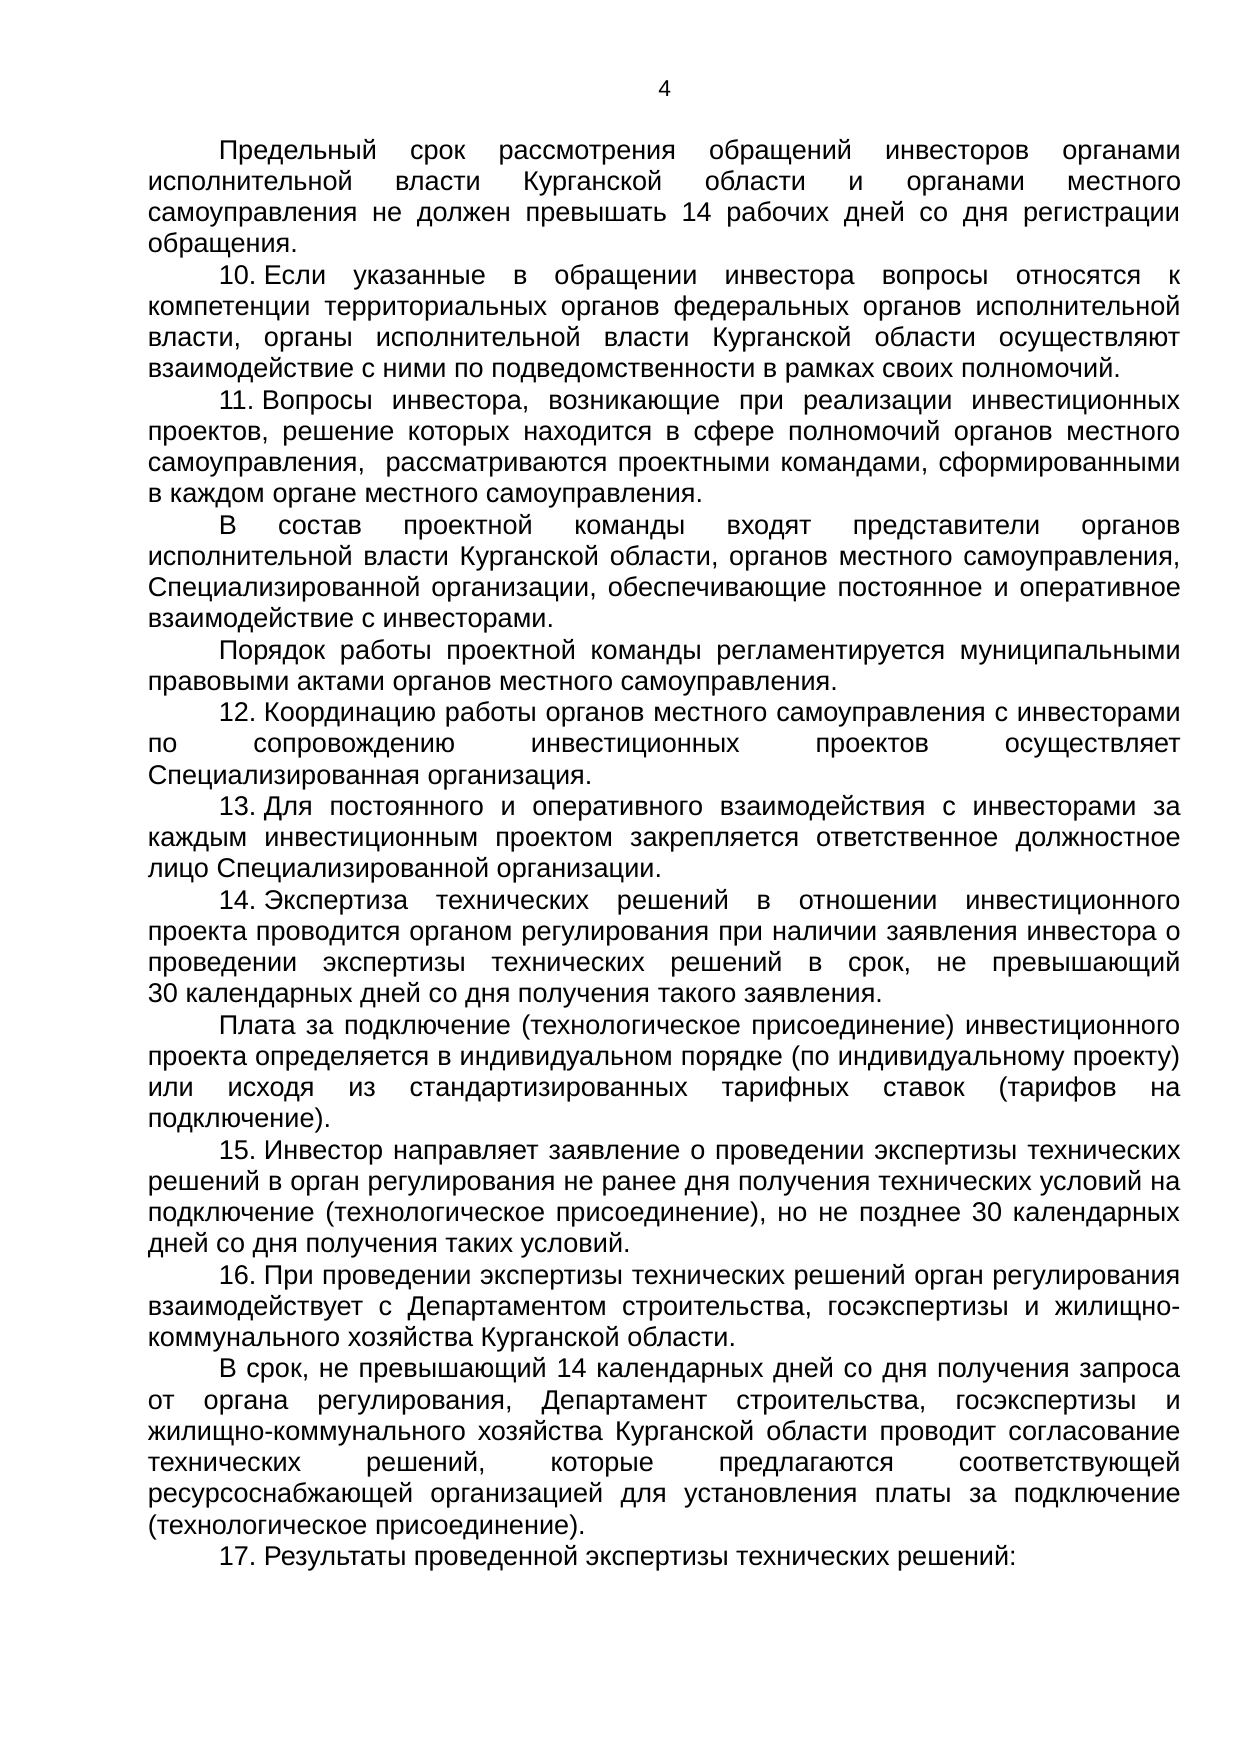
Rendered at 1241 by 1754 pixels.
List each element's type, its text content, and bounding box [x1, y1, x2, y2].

subtitle 16. При проведении экспертизы технических решений орган регулирования взаимодействует с Департаментом строительства, госэкспертизы и жилищно-коммунального хозяйства Курганской области. [148, 1259, 1181, 1352]
subtitle В состав проектной команды входят представители органов исполнительной власти Курганской области, органов местного самоуправления, Специализированной организации, обеспечивающие постоянное и оперативное взаимодействие с инвесторами. [148, 509, 1181, 634]
subtitle Плата за подключение (технологическое присоединение) инвестиционного проекта определяется в индивидуальном порядке (по индивидуальному проекту) или исходя из стандартизированных тарифных ставок (тарифов на подключение). [148, 1009, 1181, 1134]
subtitle 11. Вопросы инвестора, возникающие при реализации инвестиционных проектов, решение которых находится в сфере полномочий органов местного самоуправления, рассматриваются проектными командами, сформированными в каждом органе местного самоуправления. [148, 384, 1181, 509]
text Порядок работы проектной команды регламентируется муниципальными правовыми актами органов местного самоуправления. [148, 634, 1181, 696]
subtitle В срок, не превышающий 14 календарных дней со дня получения запроса от органа регулирования, Департамент строительства, госэкспертизы и жилищно-коммунального хозяйства Курганской области проводит согласование технических решений, которые предлагаются соответствующей ресурсоснабжающей организацией для установления платы за подключение (технологическое присоединение). [148, 1352, 1181, 1540]
subtitle 10. Если указанные в обращении инвестора вопросы относятся к компетенции территориальных органов федеральных органов исполнительной власти, органы исполнительной власти Курганской области осуществляют взаимодействие с ними по подведомственности в рамках своих полномочий. [148, 259, 1181, 384]
subtitle 15. Инвестор направляет заявление о проведении экспертизы технических решений в орган регулирования не ранее дня получения технических условий на подключение (технологическое присоединение), но не позднее 30 календарных дней со дня получения таких условий. [148, 1134, 1181, 1259]
subtitle 14. Экспертиза технических решений в отношении инвестиционного проекта проводится органом регулирования при наличии заявления инвестора о проведении экспертизы технических решений в срок, не превышающий 30 календарных дней со дня получения такого заявления. [148, 884, 1181, 1009]
text 13. Для постоянного и оперативного взаимодействия с инвесторами за каждым инвестиционным проектом закрепляется ответственное должностное лицо Специализированной организации. [148, 790, 1181, 884]
text 12. Координацию работы органов местного самоуправления с инвесторами по сопровождению инвестиционных проектов осуществляет Специализированная организация. [148, 696, 1181, 790]
text 17. Результаты проведенной экспертизы технических решений: [148, 1540, 1181, 1571]
subtitle Предельный срок рассмотрения обращений инвесторов органами исполнительной власти Курганской области и органами местного самоуправления не должен превышать 14 рабочих дней со дня регистрации обращения. [148, 134, 1181, 259]
